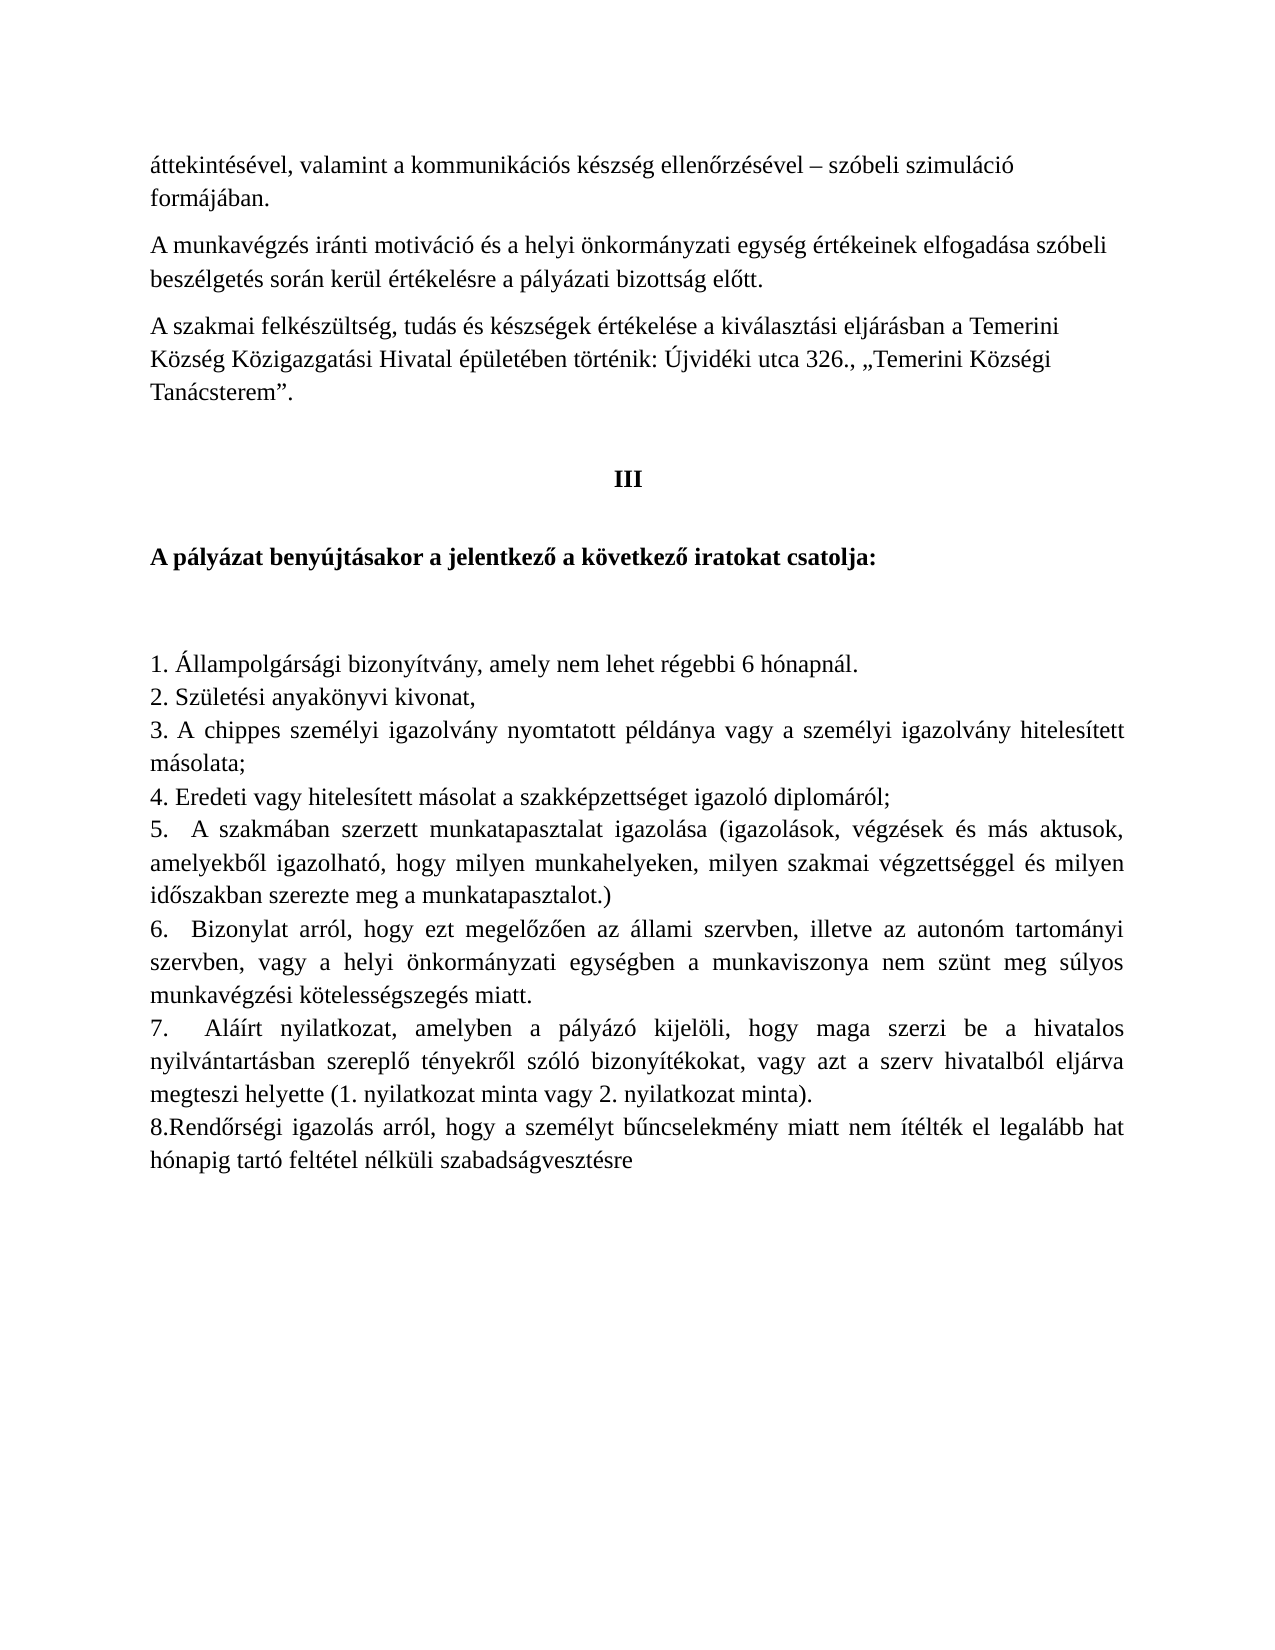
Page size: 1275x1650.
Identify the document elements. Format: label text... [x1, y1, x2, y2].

list 8.Rendőrségi igazolás arról, hogy a személyt bűncselekmény miatt nem ítélték el legalább hat hónapig tartó feltétel nélküli szabadságvesztésre [150, 1112, 1125, 1173]
list 5. A szakmában szerzett munkatapasztalat igazolása (igazolások, végzések és más aktusok, amelyekből igazolható, hogy milyen munkahelyeken, milyen szakmai végzettséggel és milyen időszakban szerezte meg a munkatapasztalot.) [150, 814, 1125, 909]
text A szakmai felkészültség, tudás és készségek értékelése a kiválasztási eljárásban a Temerini Község Közigazgatási Hivatal épületében történik: Újvidéki utca 326., „Temerini Községi Tanácsterem”. [150, 311, 1125, 406]
list 3. A chippes személyi igazolvány nyomtatott példánya vagy a személyi igazolvány hitelesített másolata; [150, 716, 1125, 777]
list 4. Eredeti vagy hitelesített másolat a szakképzettséget igazoló diplomáról; [150, 782, 1125, 810]
list 7. Aláírt nyilatkozat, amelyben a pályázó kijelöli, hogy maga szerzi be a hivatalos nyilvántartásban szereplő tényekről szóló bizonyítékokat, vagy azt a szerv hivatalból eljárva megteszi helyette (1. nyilatkozat minta vagy 2. nyilatkozat minta). [150, 1013, 1125, 1107]
text III [150, 464, 1125, 493]
list 6. Bizonylat arról, hogy ezt megelőzően az állami szervben, illetve az autonóm tartományi szervben, vagy a helyi önkormányzati egységben a munkaviszonya nem szünt meg súlyos munkavégzési kötelességszegés miatt. [150, 914, 1125, 1008]
list 2. Születési anyakönyvi kivonat, [150, 682, 1125, 711]
text A pályázat benyújtásakor a jelentkező a következő iratokat csatolja: [150, 542, 1125, 571]
list 1. Állampolgársági bizonyítvány, amely nem lehet régebbi 6 hónapnál. [150, 649, 1125, 678]
text áttekintésével, valamint a kommunikációs készség ellenőrzésével – szóbeli szimuláció formájában. [150, 150, 1125, 212]
text A munkavégzés iránti motiváció és a helyi önkormányzati egység értékeinek elfogadása szóbeli beszélgetés során kerül értékelésre a pályázati bizottság előtt. [150, 231, 1125, 292]
